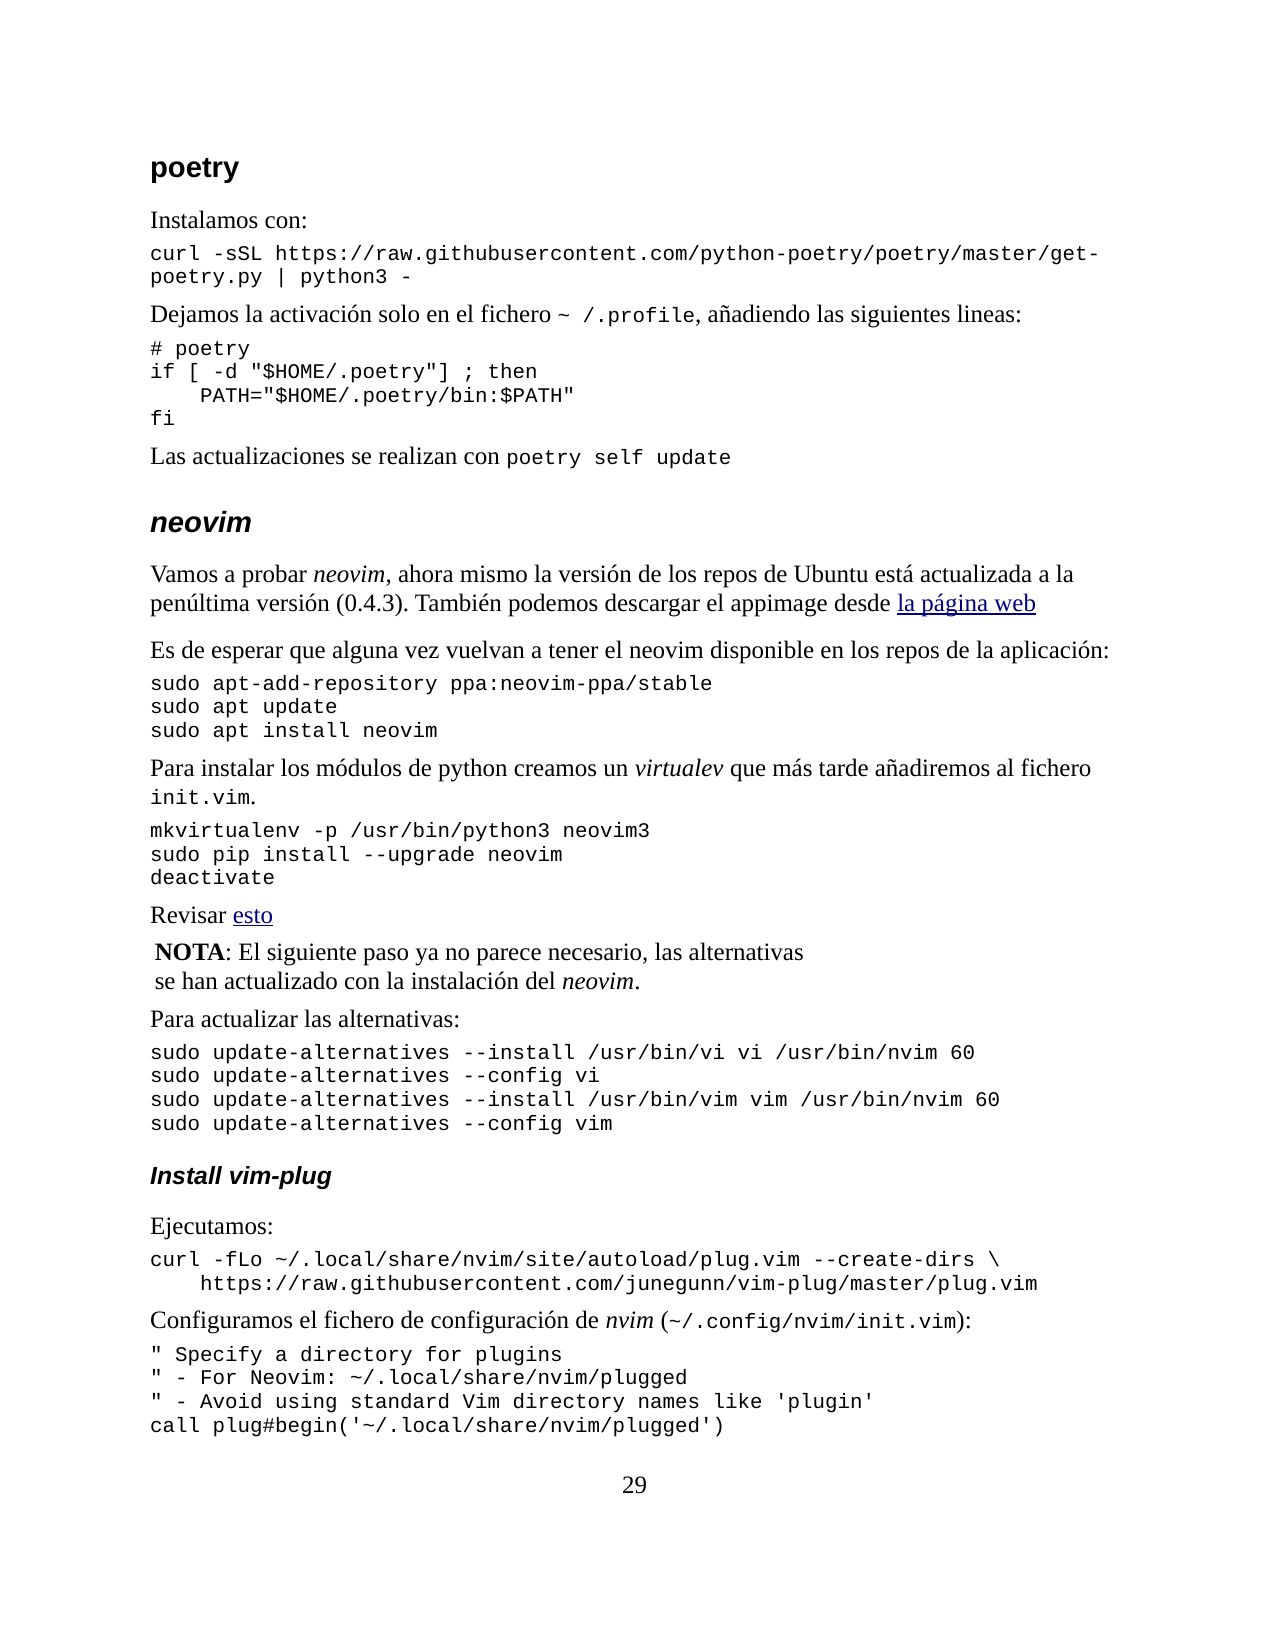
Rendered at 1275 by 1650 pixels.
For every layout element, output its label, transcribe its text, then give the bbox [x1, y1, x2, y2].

text Las actualizaciones se realizan con poetry self update [150, 441, 1125, 471]
text Es de esperar que alguna vez vuelvan a tener el neovim disponible en los repos de la aplicación: [150, 635, 1125, 664]
text curl -fLo ~/.local/share/nvim/site/autoload/plug.vim --create-dirs \ [150, 1249, 1125, 1273]
text sudo apt update [150, 696, 1125, 720]
subtitle Install vim-plug [150, 1161, 1125, 1190]
text PATH="$HOME/.poetry/bin:$PATH" [150, 385, 1125, 408]
text call plug#begin('~/.local/share/nvim/plugged') [150, 1415, 1125, 1438]
text deactivate [150, 867, 1125, 891]
subtitle poetry [150, 150, 1125, 183]
text sudo update-alternatives --config vim [150, 1113, 1125, 1136]
text # poetry [150, 337, 1125, 361]
text sudo update-alternatives --install /usr/bin/vim vim /usr/bin/nvim 60 [150, 1089, 1125, 1113]
text sudo update-alternatives --install /usr/bin/vi vi /usr/bin/nvim 60 [150, 1042, 1125, 1065]
text Dejamos la activación solo en el fichero ~ /.profile, añadiendo las siguientes lineas: [150, 299, 1125, 328]
text https://raw.githubusercontent.com/junegunn/vim-plug/master/plug.vim [150, 1273, 1125, 1296]
text Para actualizar las alternativas: [150, 1004, 1125, 1033]
text sudo apt-add-repository ppa:neovim-ppa/stable [150, 673, 1125, 696]
text curl -sSL https://raw.githubusercontent.com/python-poetry/poetry/master/get-poetry.py | python3 - [150, 243, 1125, 290]
subtitle neovim [150, 504, 1125, 538]
text " - For Neovim: ~/.local/share/nvim/plugged [150, 1367, 1125, 1391]
text " - Avoid using standard Vim directory names like 'plugin' [150, 1391, 1125, 1415]
text Vamos a probar neovim, ahora mismo la versión de los repos de Ubuntu está actualizada a la penúltima versión (0.4.3). También podemos descargar el appimage desde la página web [150, 559, 1125, 617]
table_cell se han actualizado con la instalación del neovim. [150, 966, 1125, 995]
text sudo apt install neovim [150, 720, 1125, 744]
text if [ -d "$HOME/.poetry"] ; then [150, 361, 1125, 385]
table_header NOTA: El siguiente paso ya no parece necesario, las alternativas [150, 938, 1125, 966]
text sudo pip install --upgrade neovim [150, 843, 1125, 867]
text Para instalar los módulos de python creamos un virtualev que más tarde añadiremos al fichero init.vim. [150, 753, 1125, 811]
text sudo update-alternatives --config vi [150, 1065, 1125, 1089]
text Revisar esto [150, 900, 1125, 928]
text Ejecutamos: [150, 1211, 1125, 1240]
text Configuramos el fichero de configuración de nvim (~/.config/nvim/init.vim): [150, 1305, 1125, 1335]
text Instalamos con: [150, 205, 1125, 234]
text fi [150, 408, 1125, 432]
text " Specify a directory for plugins [150, 1344, 1125, 1367]
text mkvirtualenv -p /usr/bin/python3 neovim3 [150, 820, 1125, 843]
